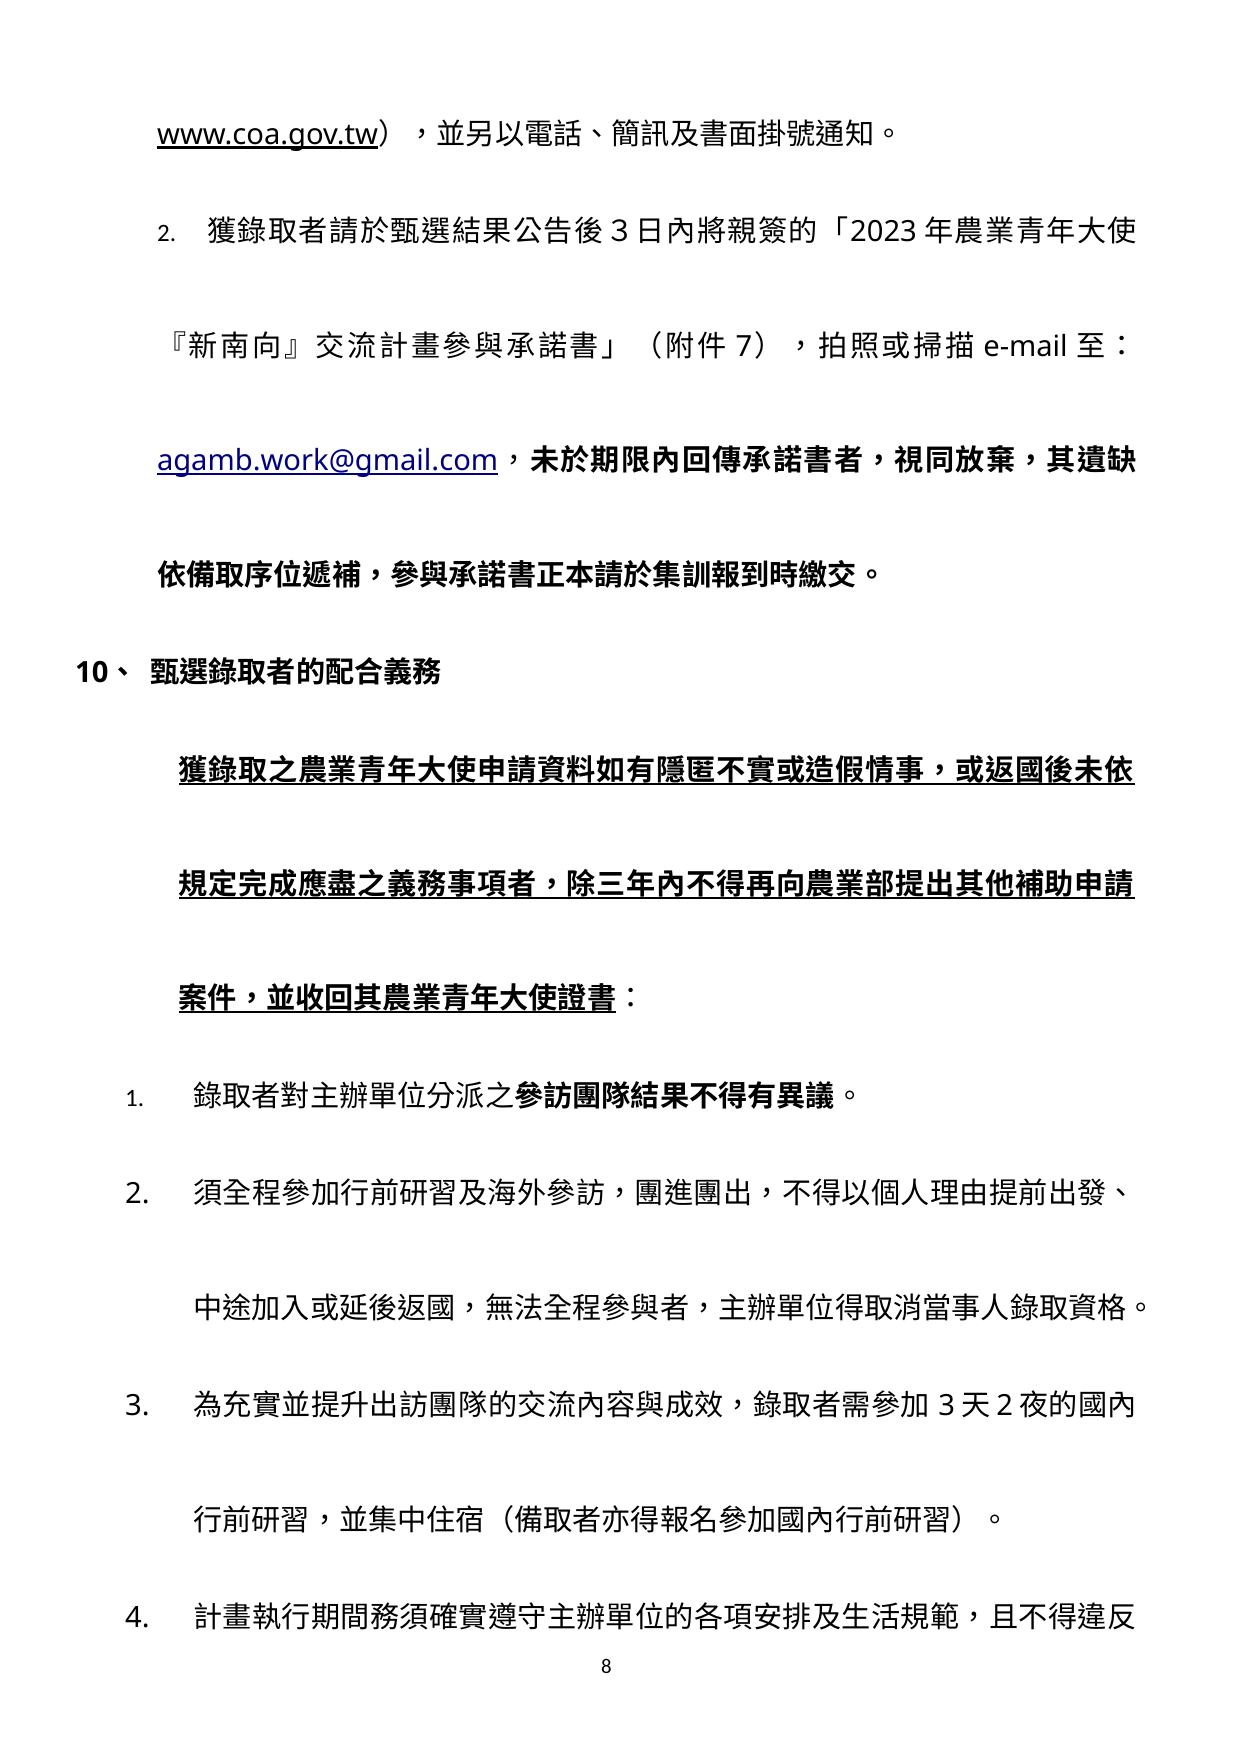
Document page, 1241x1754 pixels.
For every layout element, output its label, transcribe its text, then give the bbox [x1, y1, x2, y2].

list 計畫執行期間務須確實遵守主辦單位的各項安排及生活規範，且不得違反 [125, 1573, 1137, 1636]
list 為充實並提升出訪團隊的交流內容與成效，錄取者需參加3天2夜的國內行前研習，並集中住宿（備取者亦得報名參加國內行前研習）。 [125, 1361, 1137, 1538]
text 獲錄取之農業青年大使申請資料如有隱匿不實或造假情事，或返國後未依規定完成應盡之義務事項者，除三年內不得再向農業部提出其他補助申請案件，並收回其農業青年大使證書： [178, 726, 1137, 1017]
list 錄取者對主辦單位分派之參訪團隊結果不得有異議。 [125, 1052, 1137, 1114]
list 獲錄取者請於甄選結果公告後３日內將親簽的「2023年農業青年大使『新南向』交流計畫參與承諾書」（附件7），拍照或掃描e-mail至：agamb.work@gmail.com，未於期限內回傳承諾書者，視同放棄，其遺缺依備取序位遞補，參與承諾書正本請於集訓報到時繳交。 [157, 187, 1137, 593]
list www.coa.gov.tw），並另以電話、簡訊及書面掛號通知。 [157, 90, 1137, 152]
list 甄選錄取者的配合義務 [75, 628, 1137, 691]
list 須全程參加行前研習及海外參訪，團進團出，不得以個人理由提前出發、中途加入或延後返國，無法全程參與者，主辦單位得取消當事人錄取資格。 [125, 1149, 1137, 1326]
